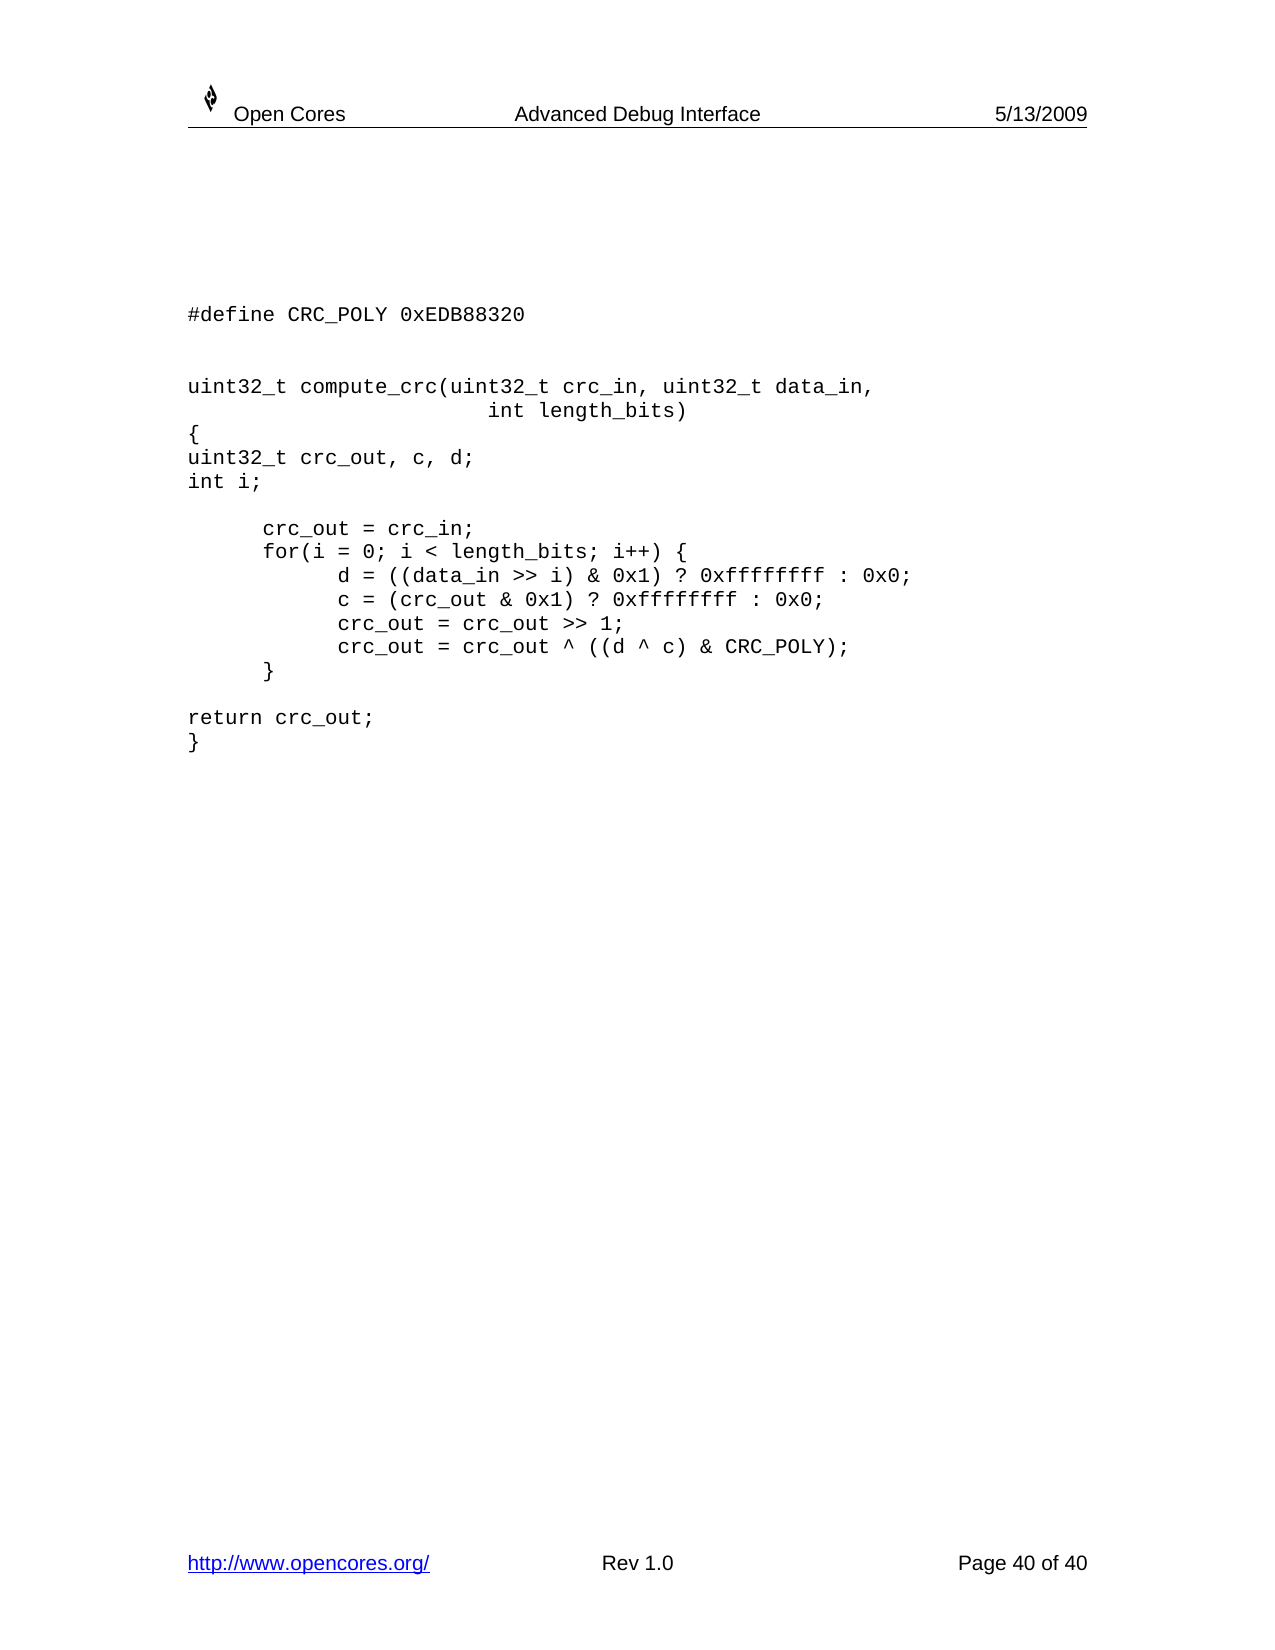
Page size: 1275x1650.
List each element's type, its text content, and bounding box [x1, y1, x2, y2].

text uint32_t compute_crc(uint32_t crc_in, uint32_t data_in, [187, 376, 1087, 400]
text { [187, 423, 1087, 447]
text c = (crc_out & 0x1) ? 0xffffffff : 0x0; [187, 589, 1087, 612]
text } [187, 660, 1087, 683]
text for(i = 0; i < length_bits; i++) { [187, 542, 1087, 565]
text crc_out = crc_out >> 1; [187, 612, 1087, 636]
text #define CRC_POLY 0xEDB88320 [187, 304, 1087, 327]
text crc_out = crc_out ^ ((d ^ c) & CRC_POLY); [187, 636, 1087, 660]
text int i; [187, 471, 1087, 494]
text uint32_t crc_out, c, d; [187, 447, 1087, 471]
text return crc_out; [187, 707, 1087, 731]
text crc_out = crc_in; [187, 518, 1087, 542]
text d = ((data_in >> i) & 0x1) ? 0xffffffff : 0x0; [187, 565, 1087, 589]
text } [187, 731, 1087, 754]
text int length_bits) [187, 400, 1087, 423]
